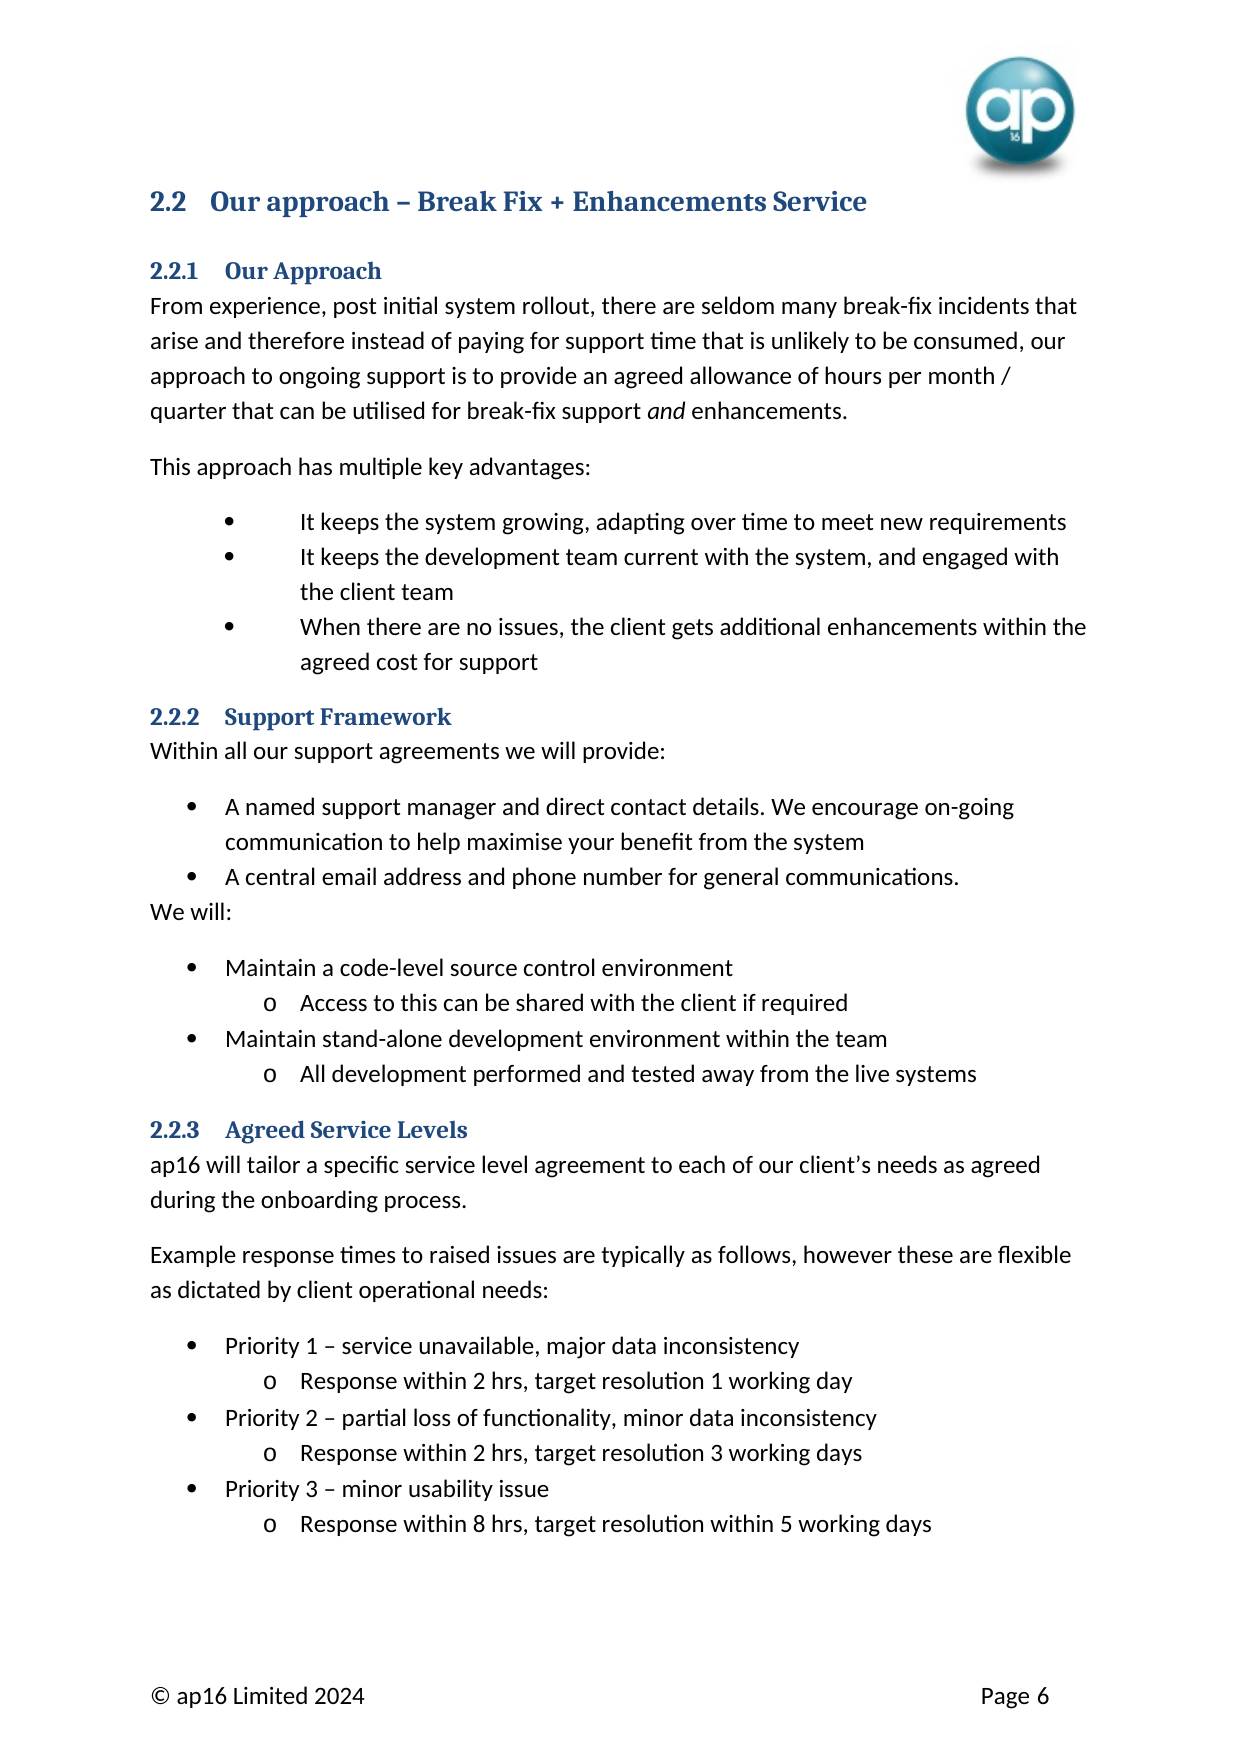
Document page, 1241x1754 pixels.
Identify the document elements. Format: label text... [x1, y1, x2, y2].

text Within all our support agreements we will provide: [150, 735, 1090, 766]
subtitle Support Framework [150, 702, 1090, 731]
list A named support manager and direct contact details. We encourage on-going communication to help maximise your benefit from the system [187, 791, 1090, 857]
subtitle Agreed Service Levels [150, 1116, 1090, 1144]
text This approach has multiple key advantages: [150, 451, 1090, 481]
subtitle Our approach – Break Fix + Enhancements Service [150, 185, 1090, 218]
text ap16 will tailor a specific service level agreement to each of our client’s needs as agreed during the onboarding process. [150, 1149, 1090, 1214]
list Maintain a code-level source control environment [187, 952, 1090, 983]
list Access to this can be shared with the client if required [262, 987, 1090, 1019]
text From experience, post initial system rollout, there are seldom many break-fix incidents that arise and therefore instead of paying for support time that is unlikely to be consumed, our approach to ongoing support is to provide an agreed allowance of hours per month / quarter that can be utilised for break-fix support and enhancements. [150, 290, 1090, 425]
list It keeps the development team current with the system, and engaged with the client team [225, 542, 1090, 607]
list Response within 2 hrs, target resolution 1 working day [262, 1366, 1090, 1397]
list Response within 2 hrs, target resolution 3 working days [262, 1437, 1090, 1469]
list Maintain stand-alone development environment within the team [187, 1023, 1090, 1054]
list Priority 1 – service unavailable, major data inconsistency [187, 1331, 1090, 1361]
list Priority 2 – partial loss of functionality, minor data inconsistency [187, 1402, 1090, 1432]
list Response within 8 hrs, target resolution within 5 working days [262, 1508, 1090, 1540]
list Priority 3 – minor usability issue [187, 1473, 1090, 1504]
list It keeps the system growing, adapting over time to meet new requirements [225, 507, 1090, 537]
list A central email address and phone number for general communications. [187, 861, 1090, 892]
subtitle Our Approach [150, 257, 1090, 286]
list All development performed and tested away from the live systems [262, 1058, 1090, 1090]
list When there are no issues, the client gets additional enhancements within the agreed cost for support [225, 612, 1090, 677]
text Example response times to raised issues are typically as follows, however these are flexible as dictated by client operational needs: [150, 1240, 1090, 1305]
text We will: [150, 896, 1090, 927]
